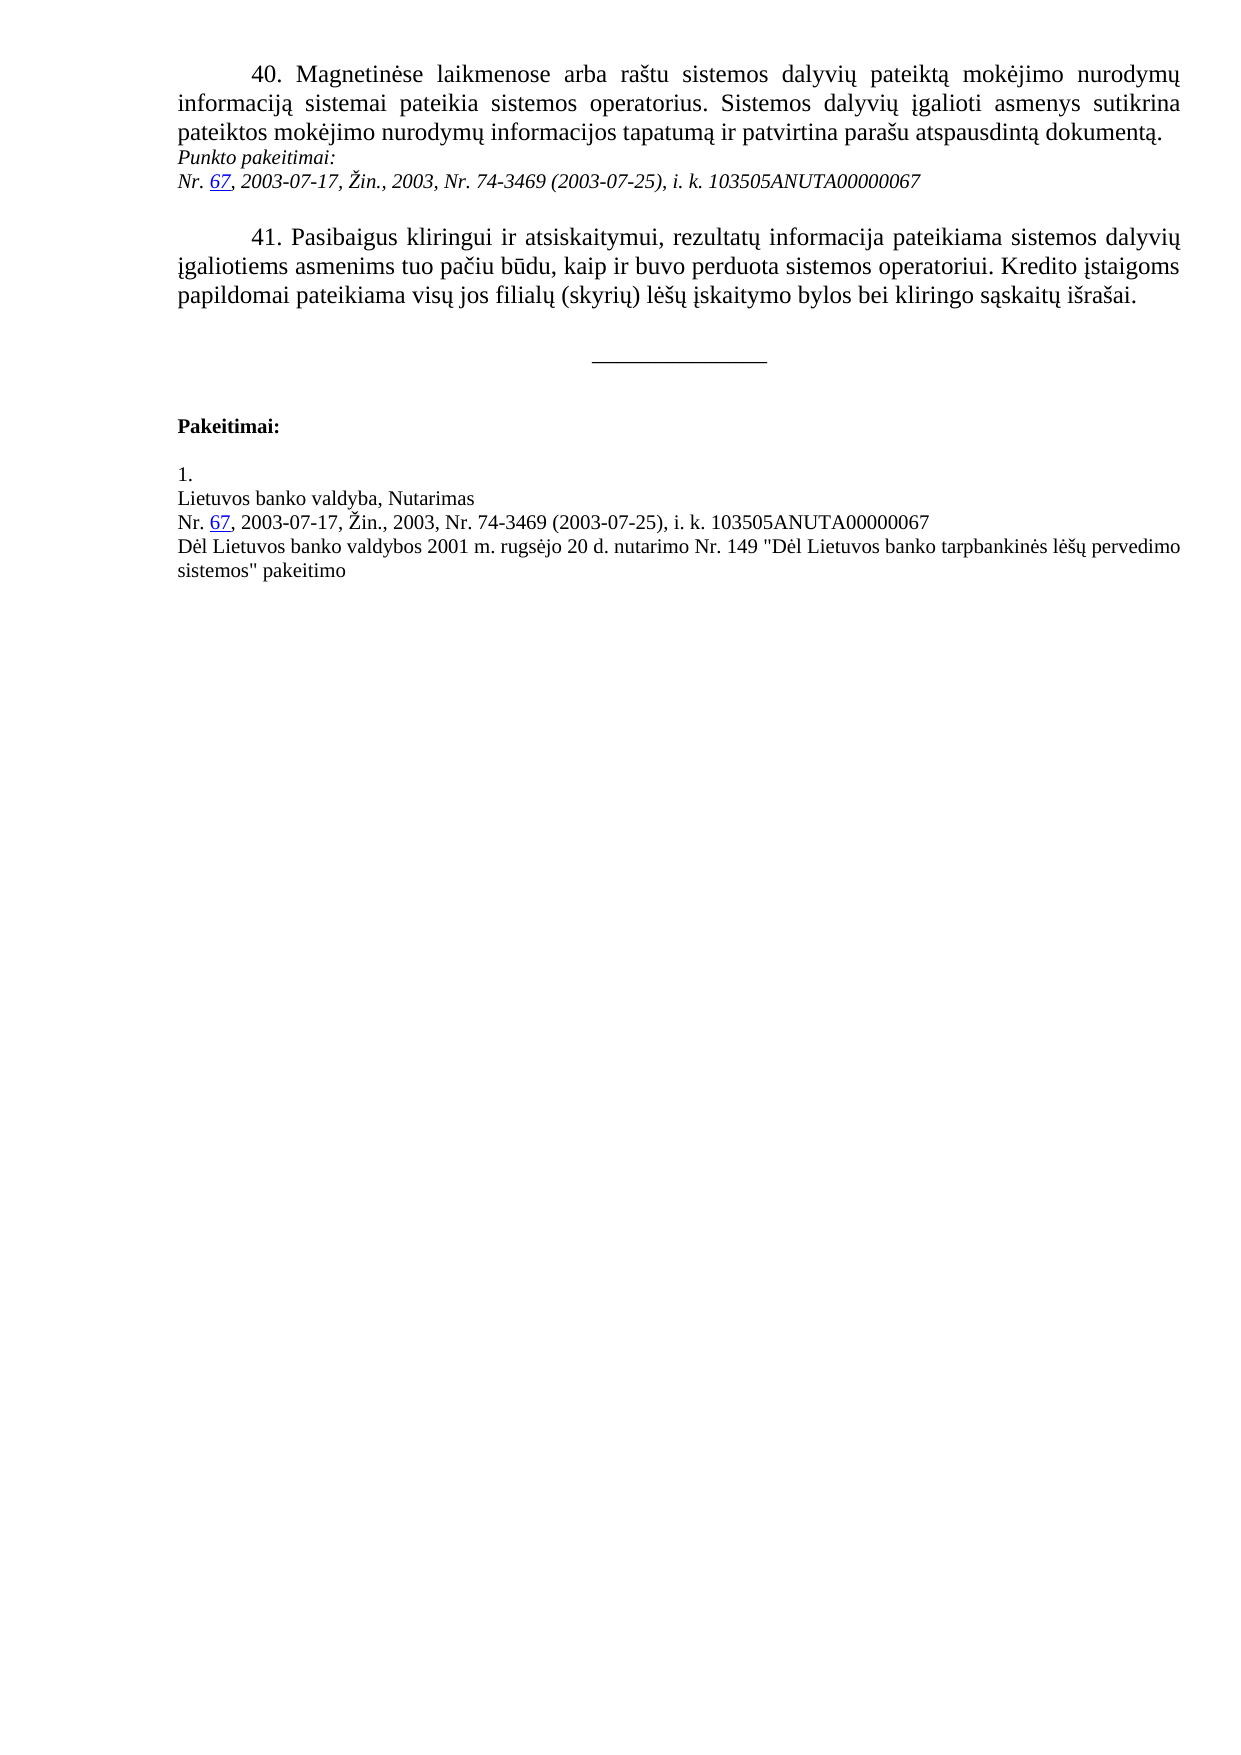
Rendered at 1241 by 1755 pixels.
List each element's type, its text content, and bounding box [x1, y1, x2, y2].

text 41. Pasibaigus kliringui ir atsiskaitymui, rezultatų informacija pateikiama sistemos dalyvių įgaliotiems asmenims tuo pačiu būdu, kaip ir buvo perduota sistemos operatoriui. Kredito įstaigoms papildomai pateikiama visų jos filialų (skyrių) lėšų įskaitymo bylos bei kliringo sąskaitų išrašai. [177, 222, 1181, 308]
text Dėl Lietuvos banko valdybos 2001 m. rugsėjo 20 d. nutarimo Nr. 149 "Dėl Lietuvos banko tarpbankinės lėšų pervedimo sistemos" pakeitimo [177, 534, 1181, 582]
text Pakeitimai: [177, 414, 1181, 438]
text Punkto pakeitimai: [177, 145, 1181, 169]
text 1. [177, 462, 1181, 486]
text 40. Magnetinėse laikmenose arba raštu sistemos dalyvių pateiktą mokėjimo nurodymų informaciją sistemai pateikia sistemos operatorius. Sistemos dalyvių įgalioti asmenys sutikrina pateiktos mokėjimo nurodymų informacijos tapatumą ir patvirtina parašu atspausdintą dokumentą. [177, 59, 1181, 145]
text Nr. 67, 2003-07-17, Žin., 2003, Nr. 74-3469 (2003-07-25), i. k. 103505ANUTA00000067 [177, 510, 1181, 534]
text Nr. 67, 2003-07-17, Žin., 2003, Nr. 74-3469 (2003-07-25), i. k. 103505ANUTA00000067 [177, 169, 1181, 193]
text Lietuvos banko valdyba, Nutarimas [177, 486, 1181, 510]
text ______________ [177, 337, 1181, 366]
